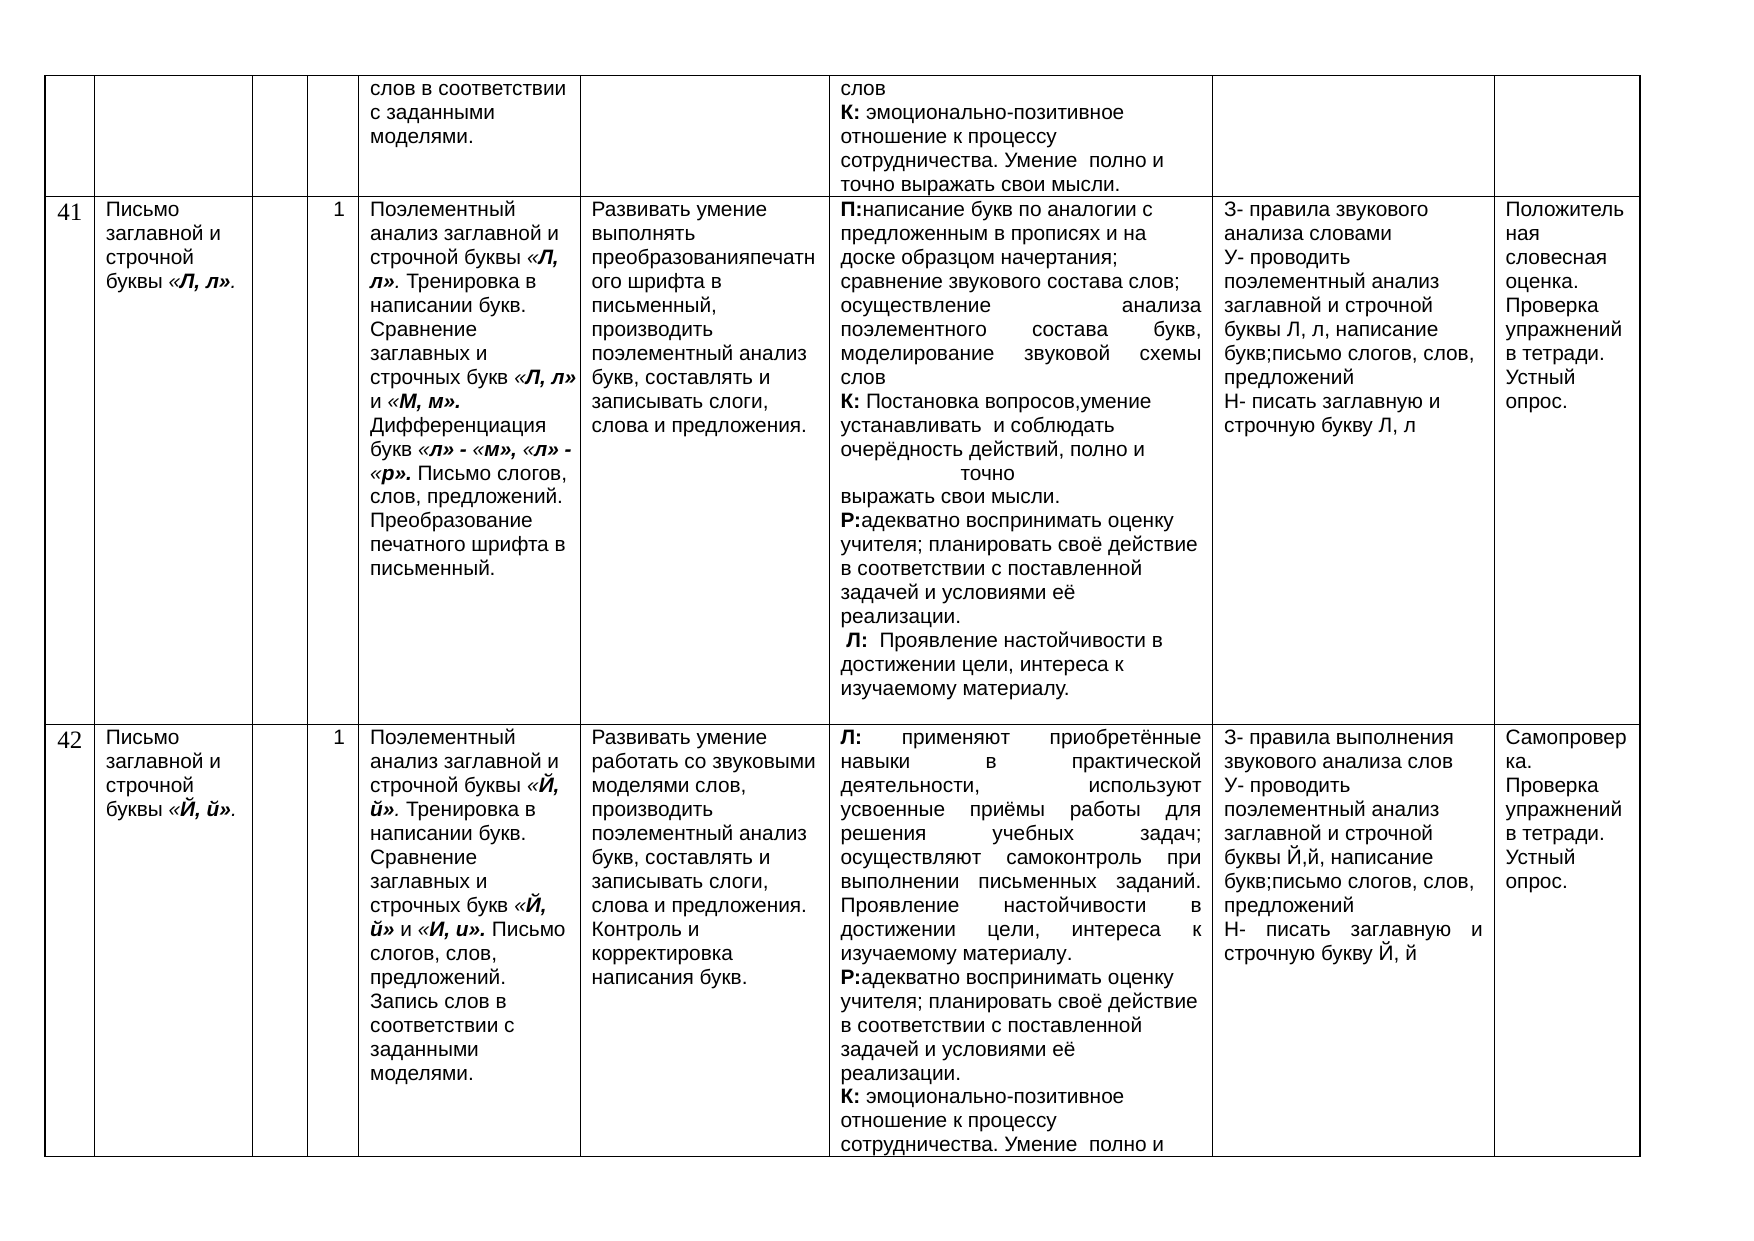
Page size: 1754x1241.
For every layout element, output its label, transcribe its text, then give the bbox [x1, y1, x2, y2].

table_cell П:написание букв по аналогии с предложенным в прописях и на доске образцом начертания; сравнение звукового состава слов; осуществление анализа поэлементного состава букв, моделирование звуковой схемы слов К: Постановка вопросов,умение устанавливать и соблюдать очерёдность действий, полно и точно выражать свои мысли. Р:адекватно воспринимать оценку учителя; планировать своё действие в соответствии с поставленной задачей и условиями её реализации. Л: Проявление настойчивости в достижении цели, интереса к изучаемому материалу. [830, 197, 1212, 724]
table_cell Положительная словесная оценка. Проверка упражнений в тетради. Устный опрос. [1495, 197, 1639, 724]
table_cell [253, 725, 307, 1156]
table_cell Поэлементный анализ заглавной и строчной буквы «Й, й». Тренировка в написании букв. Сравнение заглавных и строчных букв «Й, й» и «И, и». Письмо слогов, слов, предложений. Запись слов в соответствии с заданными моделями. [359, 725, 580, 1156]
table_cell слов в соответствии с заданными моделями. [359, 76, 580, 196]
table_cell Л: применяют приобретённые навыки в практической деятельности, используют усвоенные приёмы работы для решения учебных задач; осуществляют самоконтроль при выполнении письменных заданий. Проявление настойчивости в достижении цели, интереса к изучаемому материалу. Р:адекватно воспринимать оценку учителя; планировать своё действие в соответствии с поставленной задачей и условиями её реализации. К: эмоционально-позитивное отношение к процессу сотрудничества. Умение полно и [830, 725, 1212, 1156]
table_cell Развивать умение работать со звуковыми моделями слов, производить поэлементный анализ букв, составлять и записывать слоги, слова и предложения. Контроль и корректировка написания букв. [581, 725, 829, 1156]
table_cell [1495, 76, 1639, 196]
table_cell [95, 76, 252, 196]
table_cell 42 [46, 725, 94, 1156]
table_cell Поэлементный анализ заглавной и строчной буквы «Л, л». Тренировка в написании букв. Сравнение заглавных и строчных букв «Л, л» и «М, м». Дифференциация букв «л» - «м», «л» - «р». Письмо слогов, слов, предложений. Преобразование печатного шрифта в письменный. [359, 197, 580, 724]
table_cell слов К: эмоционально-позитивное отношение к процессу сотрудничества. Умение полно и точно выражать свои мысли. [830, 76, 1212, 196]
table_cell Развивать умение выполнять преобразованияпечатного шрифта в письменный, производить поэлементный анализ букв, составлять и записывать слоги, слова и предложения. [581, 197, 829, 724]
table_cell Самопроверка. Проверка упражнений в тетради. Устный опрос. [1495, 725, 1639, 1156]
table_cell [253, 197, 307, 724]
table_cell Письмо заглавной и строчной буквы «Л, л». [95, 197, 252, 724]
table_cell 41 [46, 197, 94, 724]
table_cell [308, 76, 358, 196]
table_cell З- правила звукового анализа словами У- проводить поэлементный анализ заглавной и строчной буквы Л, л, написание букв;письмо слогов, слов, предложений Н- писать заглавную и строчную букву Л, л [1213, 197, 1494, 724]
table_cell Письмо заглавной и строчной буквы «Й, й». [95, 725, 252, 1156]
table_cell [581, 76, 829, 196]
table_cell [46, 76, 94, 196]
table_cell З- правила выполнения звукового анализа слов У- проводить поэлементный анализ заглавной и строчной буквы Й,й, написание букв;письмо слогов, слов, предложений Н- писать заглавную и строчную букву Й, й [1213, 725, 1494, 1156]
table_cell 1 [308, 725, 358, 1156]
table_cell [1213, 76, 1494, 196]
table_cell 1 [308, 197, 358, 724]
table_cell [253, 76, 307, 196]
